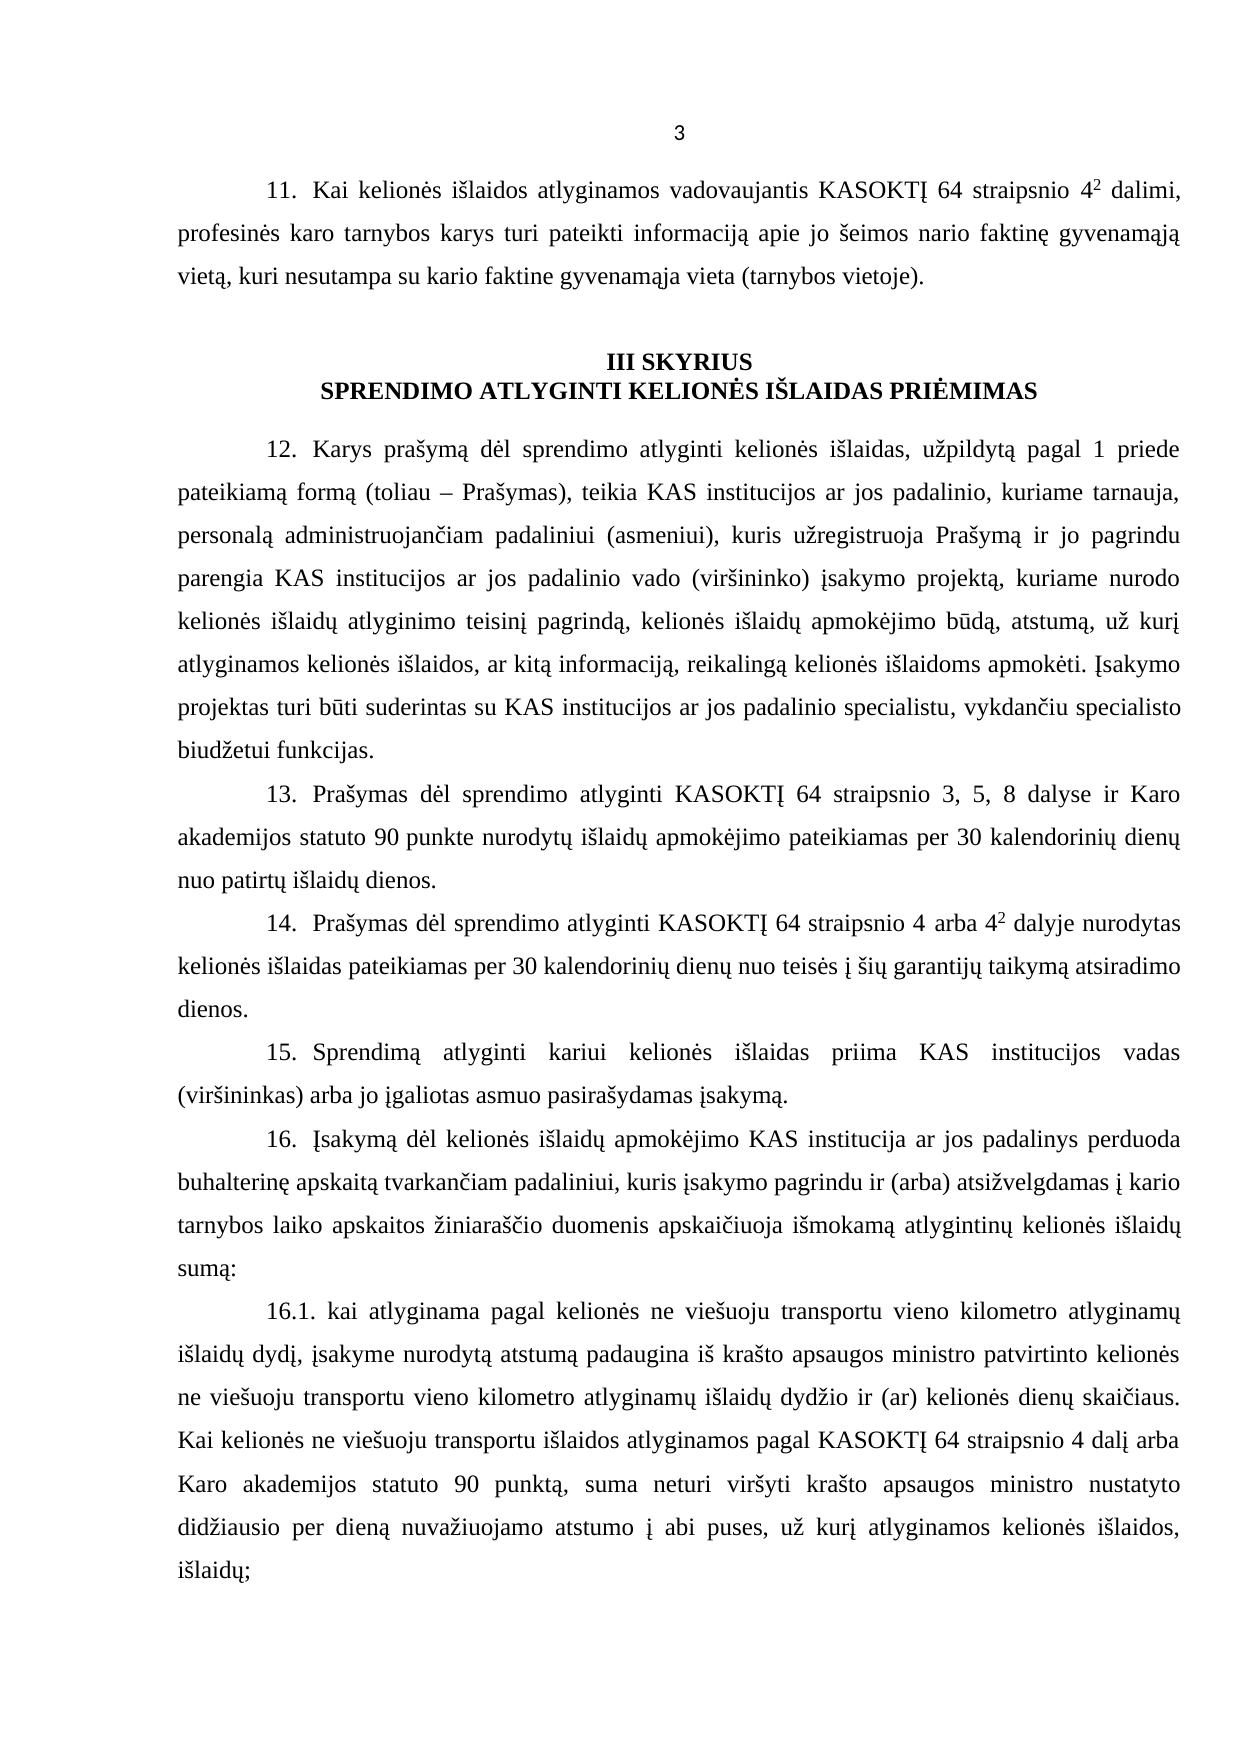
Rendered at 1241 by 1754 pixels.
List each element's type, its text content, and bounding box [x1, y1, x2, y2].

text 13. Prašymas dėl sprendimo atlyginti KASOKTĮ 64 straipsnio 3, 5, 8 dalyse ir Karo akademijos statuto 90 punkte nurodytų išlaidų apmokėjimo pateikiamas per 30 kalendorinių dienų nuo patirtų išlaidų dienos. [177, 779, 1181, 894]
text SPRENDIMO ATLYGINTI KELIONĖS IŠLAIDAS PRIĖMIMAS [177, 376, 1181, 405]
text 15. Sprendimą atlyginti kariui kelionės išlaidas priima KAS institucijos vadas (viršininkas) arba jo įgaliotas asmuo pasirašydamas įsakymą. [177, 1037, 1181, 1109]
text 16.1. kai atlyginama pagal kelionės ne viešuoju transportu vieno kilometro atlyginamų išlaidų dydį, įsakyme nurodytą atstumą padaugina iš krašto apsaugos ministro patvirtinto kelionės ne viešuoju transportu vieno kilometro atlyginamų išlaidų dydžio ir (ar) kelionės dienų skaičiaus. Kai kelionės ne viešuoju transportu išlaidos atlyginamos pagal KASOKTĮ 64 straipsnio 4 dalį arba Karo akademijos statuto 90 punktą, suma neturi viršyti krašto apsaugos ministro nustatyto didžiausio per dieną nuvažiuojamo atstumo į abi puses, už kurį atlyginamos kelionės išlaidos, išlaidų; [177, 1296, 1181, 1584]
text 14. Prašymas dėl sprendimo atlyginti KASOKTĮ 64 straipsnio 4 arba 42 dalyje nurodytas kelionės išlaidas pateikiamas per 30 kalendorinių dienų nuo teisės į šių garantijų taikymą atsiradimo dienos. [177, 908, 1181, 1023]
text 11. Kai kelionės išlaidos atlyginamos vadovaujantis KASOKTĮ 64 straipsnio 42 dalimi, profesinės karo tarnybos karys turi pateikti informaciją apie jo šeimos nario faktinę gyvenamąją vietą, kuri nesutampa su kario faktine gyvenamąja vieta (tarnybos vietoje). [177, 175, 1181, 290]
text III SKYRIUS [177, 347, 1181, 376]
text 12. Karys prašymą dėl sprendimo atlyginti kelionės išlaidas, užpildytą pagal 1 priede pateikiamą formą (toliau – Prašymas), teikia KAS institucijos ar jos padalinio, kuriame tarnauja, personalą administruojančiam padaliniui (asmeniui), kuris užregistruoja Prašymą ir jo pagrindu parengia KAS institucijos ar jos padalinio vado (viršininko) įsakymo projektą, kuriame nurodo kelionės išlaidų atlyginimo teisinį pagrindą, kelionės išlaidų apmokėjimo būdą, atstumą, už kurį atlyginamos kelionės išlaidos, ar kitą informaciją, reikalingą kelionės išlaidoms apmokėti. Įsakymo projektas turi būti suderintas su KAS institucijos ar jos padalinio specialistu, vykdančiu specialisto biudžetui funkcijas. [177, 434, 1181, 764]
text 16. Įsakymą dėl kelionės išlaidų apmokėjimo KAS institucija ar jos padalinys perduoda buhalterinę apskaitą tvarkančiam padaliniui, kuris įsakymo pagrindu ir (arba) atsižvelgdamas į kario tarnybos laiko apskaitos žiniaraščio duomenis apskaičiuoja išmokamą atlygintinų kelionės išlaidų sumą: [177, 1124, 1181, 1282]
